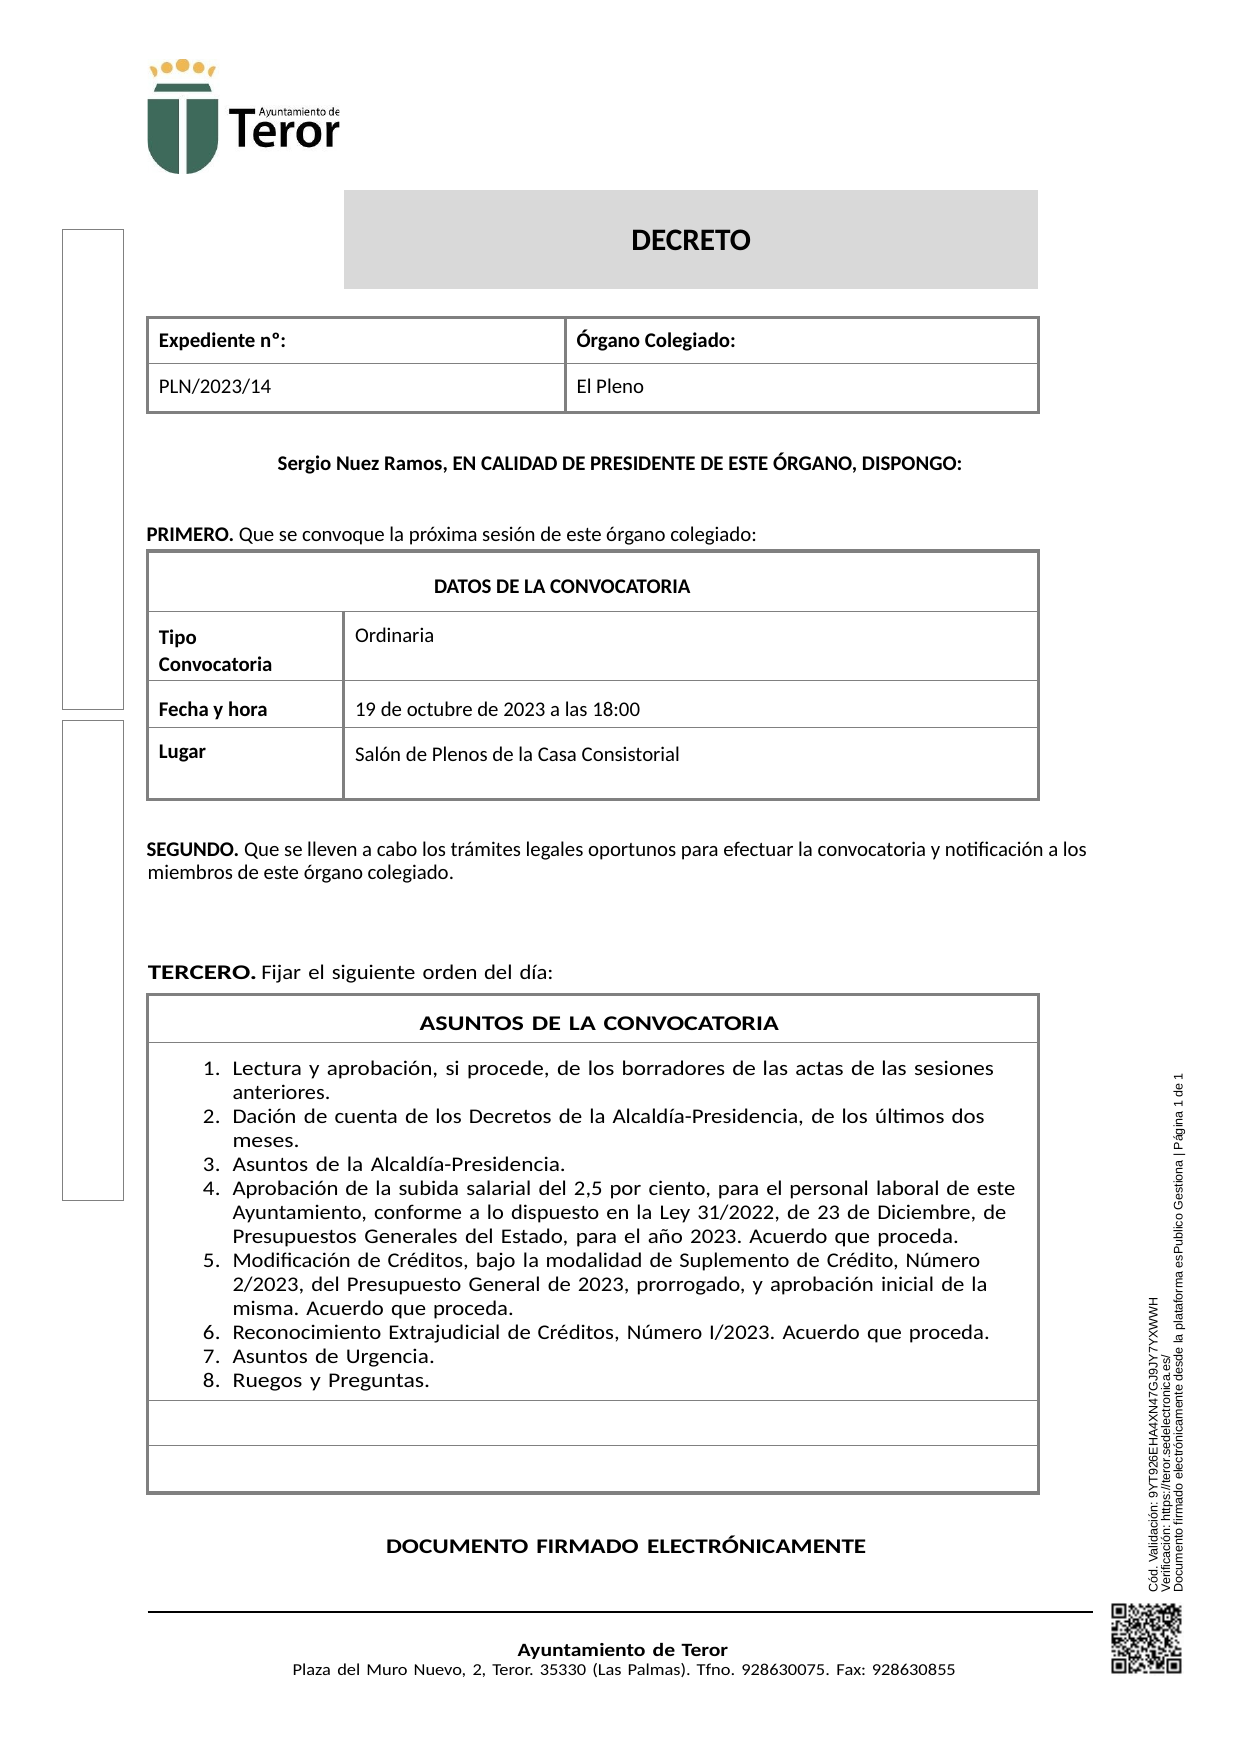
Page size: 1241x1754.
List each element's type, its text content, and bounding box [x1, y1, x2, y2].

table_header [149, 553, 344, 611]
text Sergio Nuez Ramos, EN CALIDAD DE PRESIDENTE DE ESTE ÓRGANO, DISPONGO: [206, 450, 1034, 476]
table_cell Lugar [149, 728, 342, 798]
table_cell 19 de octubre de 2023 a las 18:00 [345, 681, 1037, 726]
table_header DATOS DE LA CONVOCATORIA [344, 553, 1037, 611]
table_cell PLN/2023/14 [149, 364, 564, 411]
table_header DECRETO [344, 190, 1038, 289]
text PRIMERO. Que se convoque la próxima sesión de este órgano colegiado: [146, 522, 1091, 546]
table_cell Tipo Convocatoria [149, 612, 342, 680]
table_cell Ordinaria [345, 612, 1037, 680]
table_cell Salón de Plenos de la Casa Consistorial [345, 728, 1037, 798]
table_header Expediente nº: [149, 319, 564, 363]
text SEGUNDO. Que se lleven a cabo los trámites legales oportunos para efectuar la convocatoria y notificación a los miembros de este órgano colegiado. [146, 837, 1091, 885]
table_header Órgano Colegiado: [567, 319, 1037, 363]
table_cell El Pleno [567, 364, 1037, 411]
table_cell Fecha y hora [149, 681, 342, 726]
